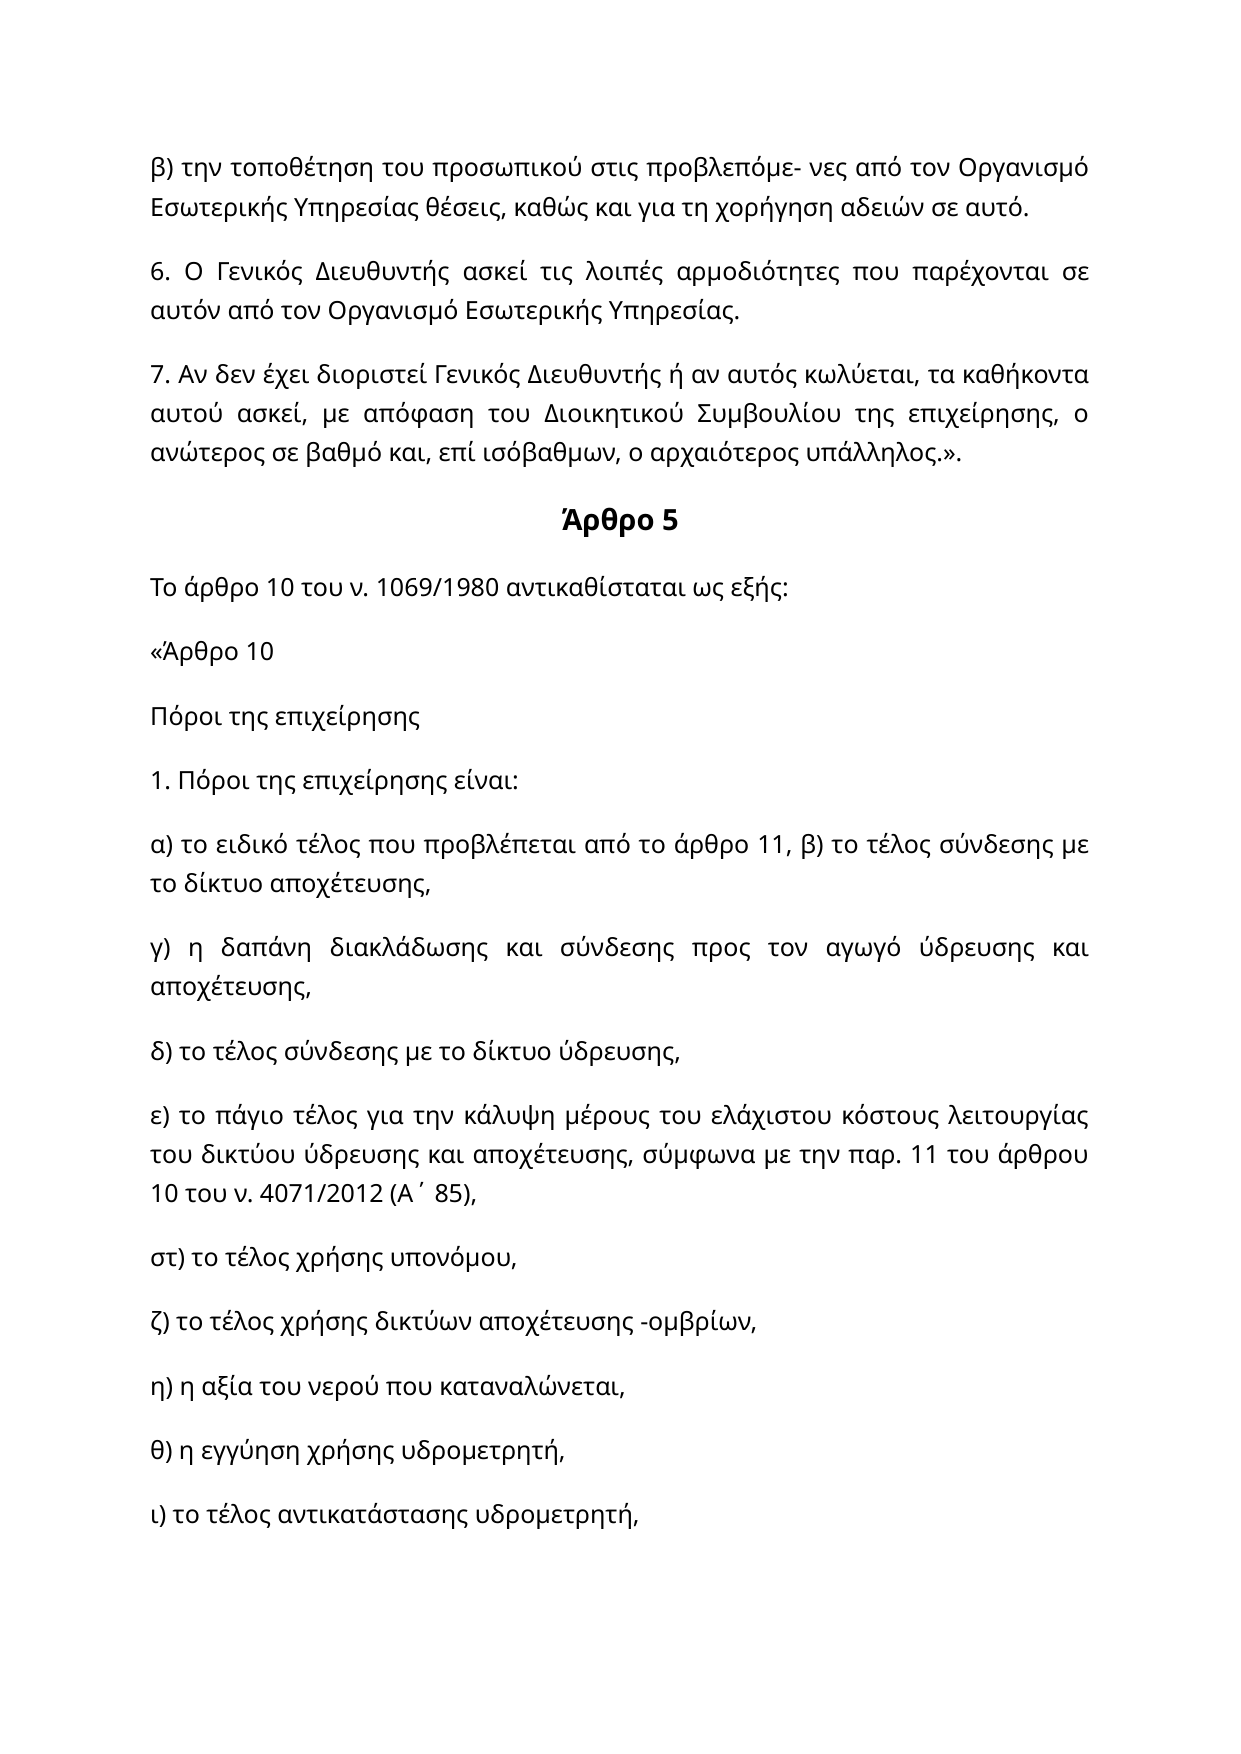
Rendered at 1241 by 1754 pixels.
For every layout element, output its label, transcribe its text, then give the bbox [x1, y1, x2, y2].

text δ) το τέλος σύνδεσης με το δίκτυο ύδρευσης, [150, 1033, 1090, 1067]
text Το άρθρο 10 του ν. 1069/1980 αντικαθίσταται ως εξής: [150, 570, 1090, 604]
text ι) το τέλος αντικατάστασης υδρομετρητή, [150, 1496, 1090, 1531]
text 1. Πόροι της επιχείρησης είναι: [150, 762, 1090, 796]
subtitle Άρθρο 5 [150, 499, 1090, 539]
text η) η αξία του νερού που καταναλώνεται, [150, 1368, 1090, 1402]
text 7. Αν δεν έχει διοριστεί Γενικός Διευθυντής ή αν αυτός κωλύεται, τα καθήκοντα αυτού ασκεί, με απόφαση του Διοικητικού Συμβουλίου της επιχείρησης, ο ανώτερος σε βαθμό και, επί ισόβαθμων, ο αρχαιότερος υπάλληλος.». [150, 357, 1090, 469]
text 6. Ο Γενικός Διευθυντής ασκεί τις λοιπές αρμοδιότητες που παρέχονται σε αυτόν από τον Οργανισμό Εσωτερικής Υπηρεσίας. [150, 253, 1090, 327]
text γ) η δαπάνη διακλάδωσης και σύνδεσης προς τον αγωγό ύδρευσης και αποχέτευσης, [150, 930, 1090, 1003]
text β) την τοποθέτηση του προσωπικού στις προβλεπόμε- νες από τον Οργανισμό Εσωτερικής Υπηρεσίας θέσεις, καθώς και για τη χορήγηση αδειών σε αυτό. [150, 150, 1090, 223]
text α) το ειδικό τέλος που προβλέπεται από το άρθρο 11, β) το τέλος σύνδεσης με το δίκτυο αποχέτευσης, [150, 826, 1090, 900]
text στ) το τέλος χρήσης υπονόμου, [150, 1240, 1090, 1274]
text θ) η εγγύηση χρήσης υδρομετρητή, [150, 1432, 1090, 1466]
text ζ) το τέλος χρήσης δικτύων αποχέτευσης -ομβρίων, [150, 1304, 1090, 1338]
text ε) το πάγιο τέλος για την κάλυψη μέρους του ελάχιστου κόστους λειτουργίας του δικτύου ύδρευσης και αποχέτευσης, σύμφωνα με την παρ. 11 του άρθρου 10 του ν. 4071/2012 (Α΄ 85), [150, 1097, 1090, 1210]
text Πόροι της επιχείρησης [150, 698, 1090, 732]
text «Άρθρο 10 [150, 634, 1090, 668]
